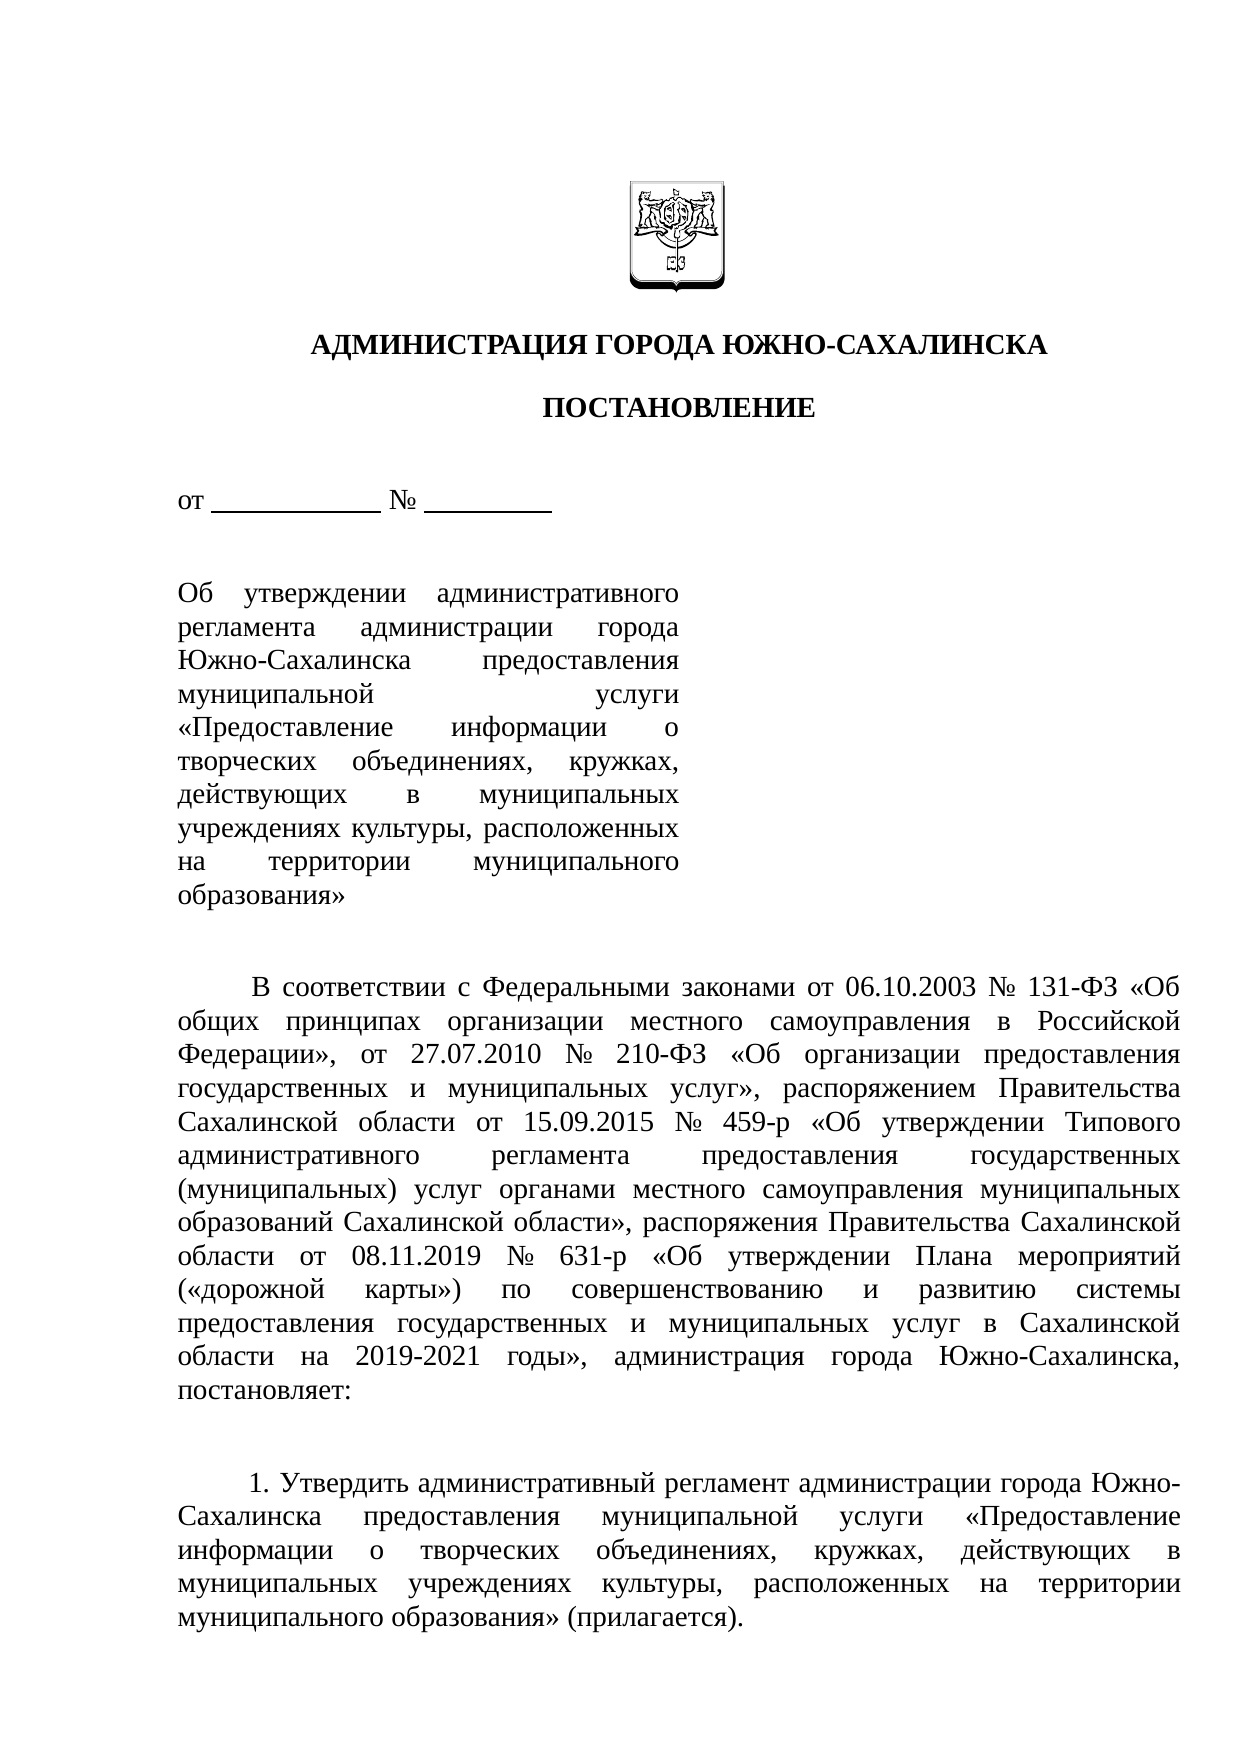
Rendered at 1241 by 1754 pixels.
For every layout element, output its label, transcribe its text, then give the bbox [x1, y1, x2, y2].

text В соответствии с Федеральными законами от 06.10.2003 № 131-ФЗ «Об общих принципах организации местного самоуправления в Российской Федерации», от 27.07.2010 № 210-ФЗ «Об организации предоставления государственных и муниципальных услуг», распоряжением Правительства Сахалинской области от 15.09.2015 № 459-р «Об утверждении Типового административного регламента предоставления государственных (муниципальных) услуг органами местного самоуправления муниципальных образований Сахалинской области», распоряжения Правительства Сахалинской области от 08.11.2019 № 631-р «Об утверждении Плана мероприятий («дорожной карты») по совершенствованию и развитию системы предоставления государственных и муниципальных услуг в Сахалинской области на 2019-2021 годы», администрация города Южно-Сахалинска, постановляет: [177, 970, 1181, 1406]
text от № [177, 483, 1181, 516]
text ПОСТАНОВЛЕНИЕ [177, 390, 1181, 424]
text АДМИНИСТРАЦИЯ ГОРОДА ЮЖНО-САХАЛИНСКА [177, 327, 1181, 361]
text 1. Утвердить административный регламент администрации города Южно-Сахалинска предоставления муниципальной услуги «Предоставление информации о творческих объединениях, кружках, действующих в муниципальных учреждениях культуры, расположенных на территории муниципального образования» (прилагается). [177, 1465, 1181, 1633]
text Об утверждении административного регламента администрации города Южно-Сахалинска предоставления муниципальной услуги «Предоставление информации о творческих объединениях, кружках, действующих в муниципальных учреждениях культуры, расположенных на территории муниципального образования» [177, 575, 679, 911]
